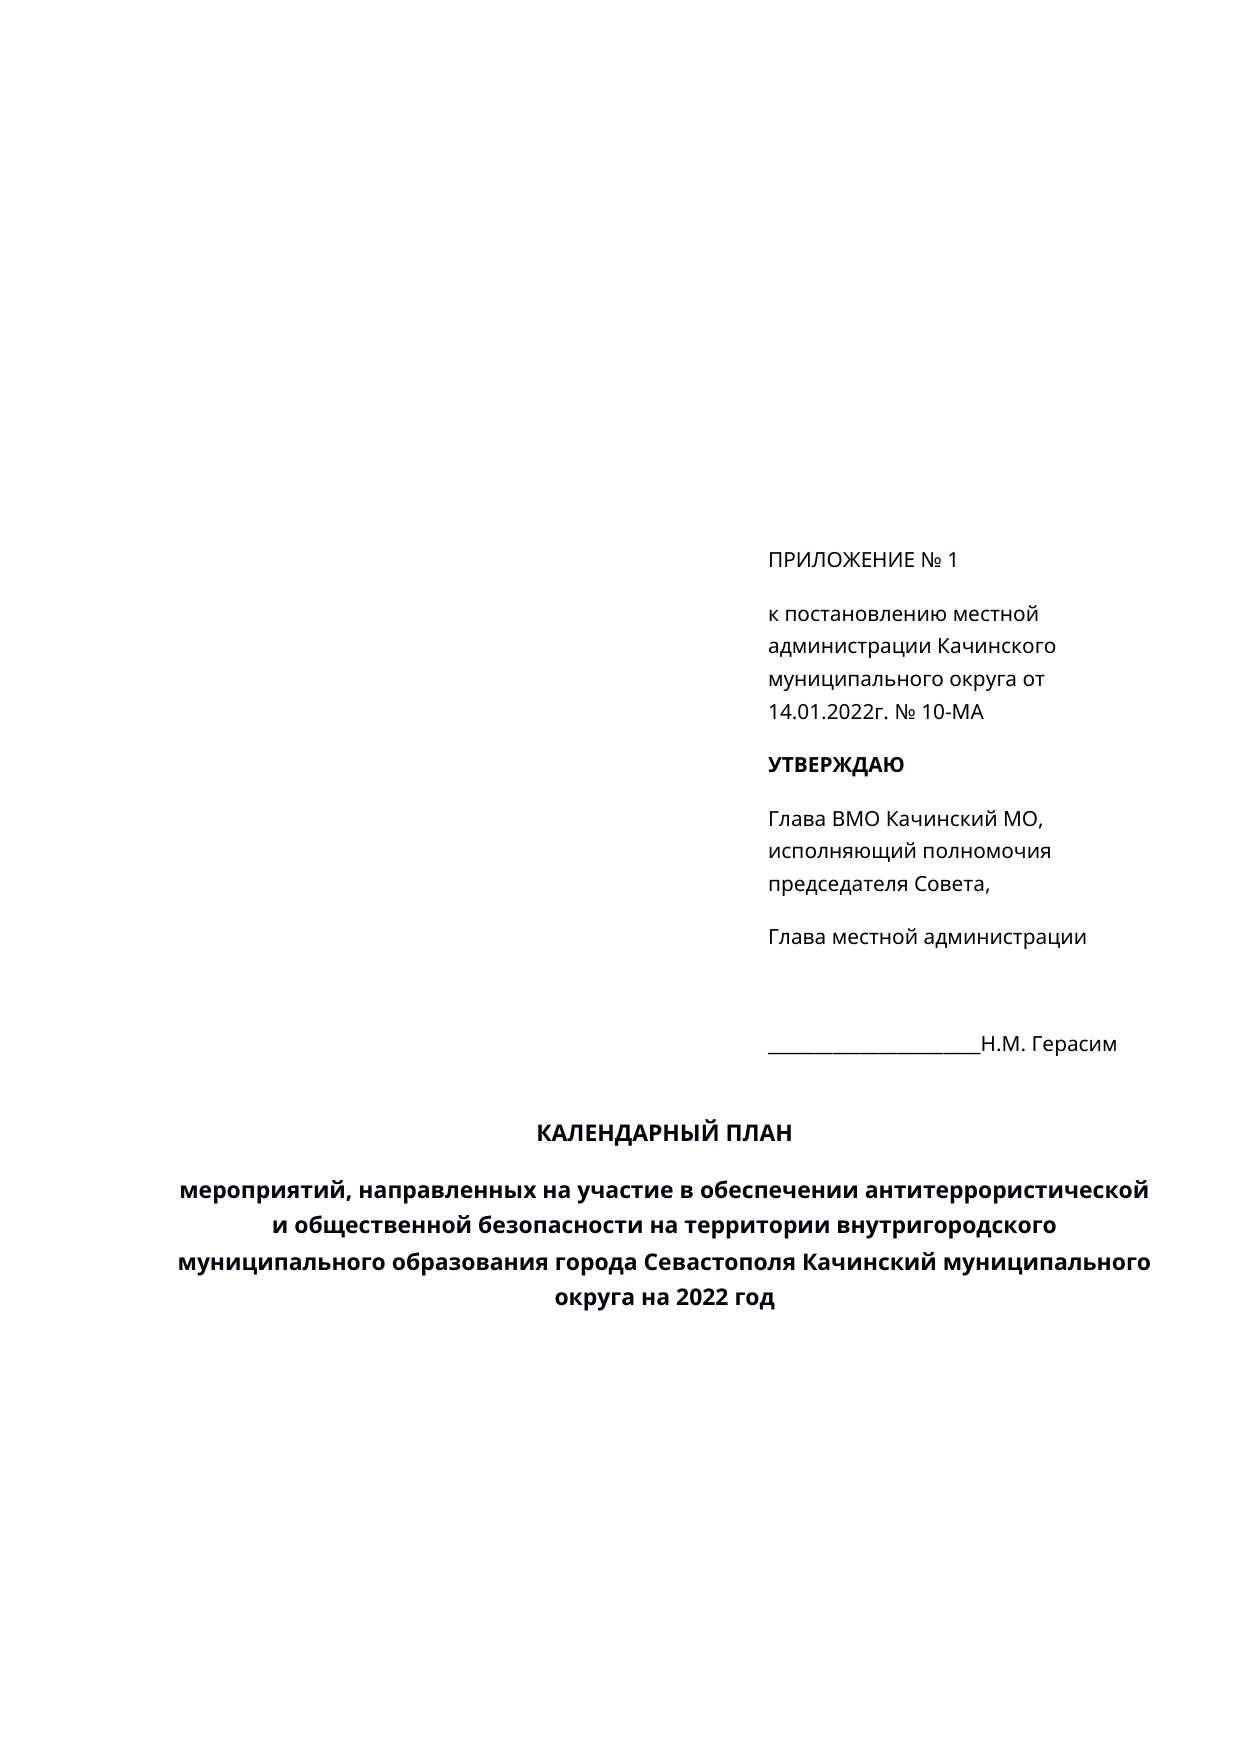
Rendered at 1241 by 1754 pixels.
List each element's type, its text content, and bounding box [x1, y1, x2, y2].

text Глава местной администрации [768, 922, 1152, 951]
text Глава ВМО Качинский МО, исполняющий полномочия председателя Совета, [768, 804, 1152, 897]
text УТВЕРЖДАЮ [768, 750, 1152, 779]
text Приложение № 1 [768, 546, 1152, 574]
text КАЛЕНДАРНЫЙ ПЛАН [177, 1117, 1152, 1148]
text к постановлению местной администрации Качинского муниципального округа от 14.01.2022г. № 10-МА [768, 599, 1152, 725]
text _______________________Н.М. Герасим [768, 1029, 1152, 1058]
text мероприятий, направленных на участие в обеспечении антитеррористической и общественной безопасности на территории внутригородского муниципального образования города Севастополя Качинский муниципального округа на 2022 год [177, 1173, 1152, 1313]
